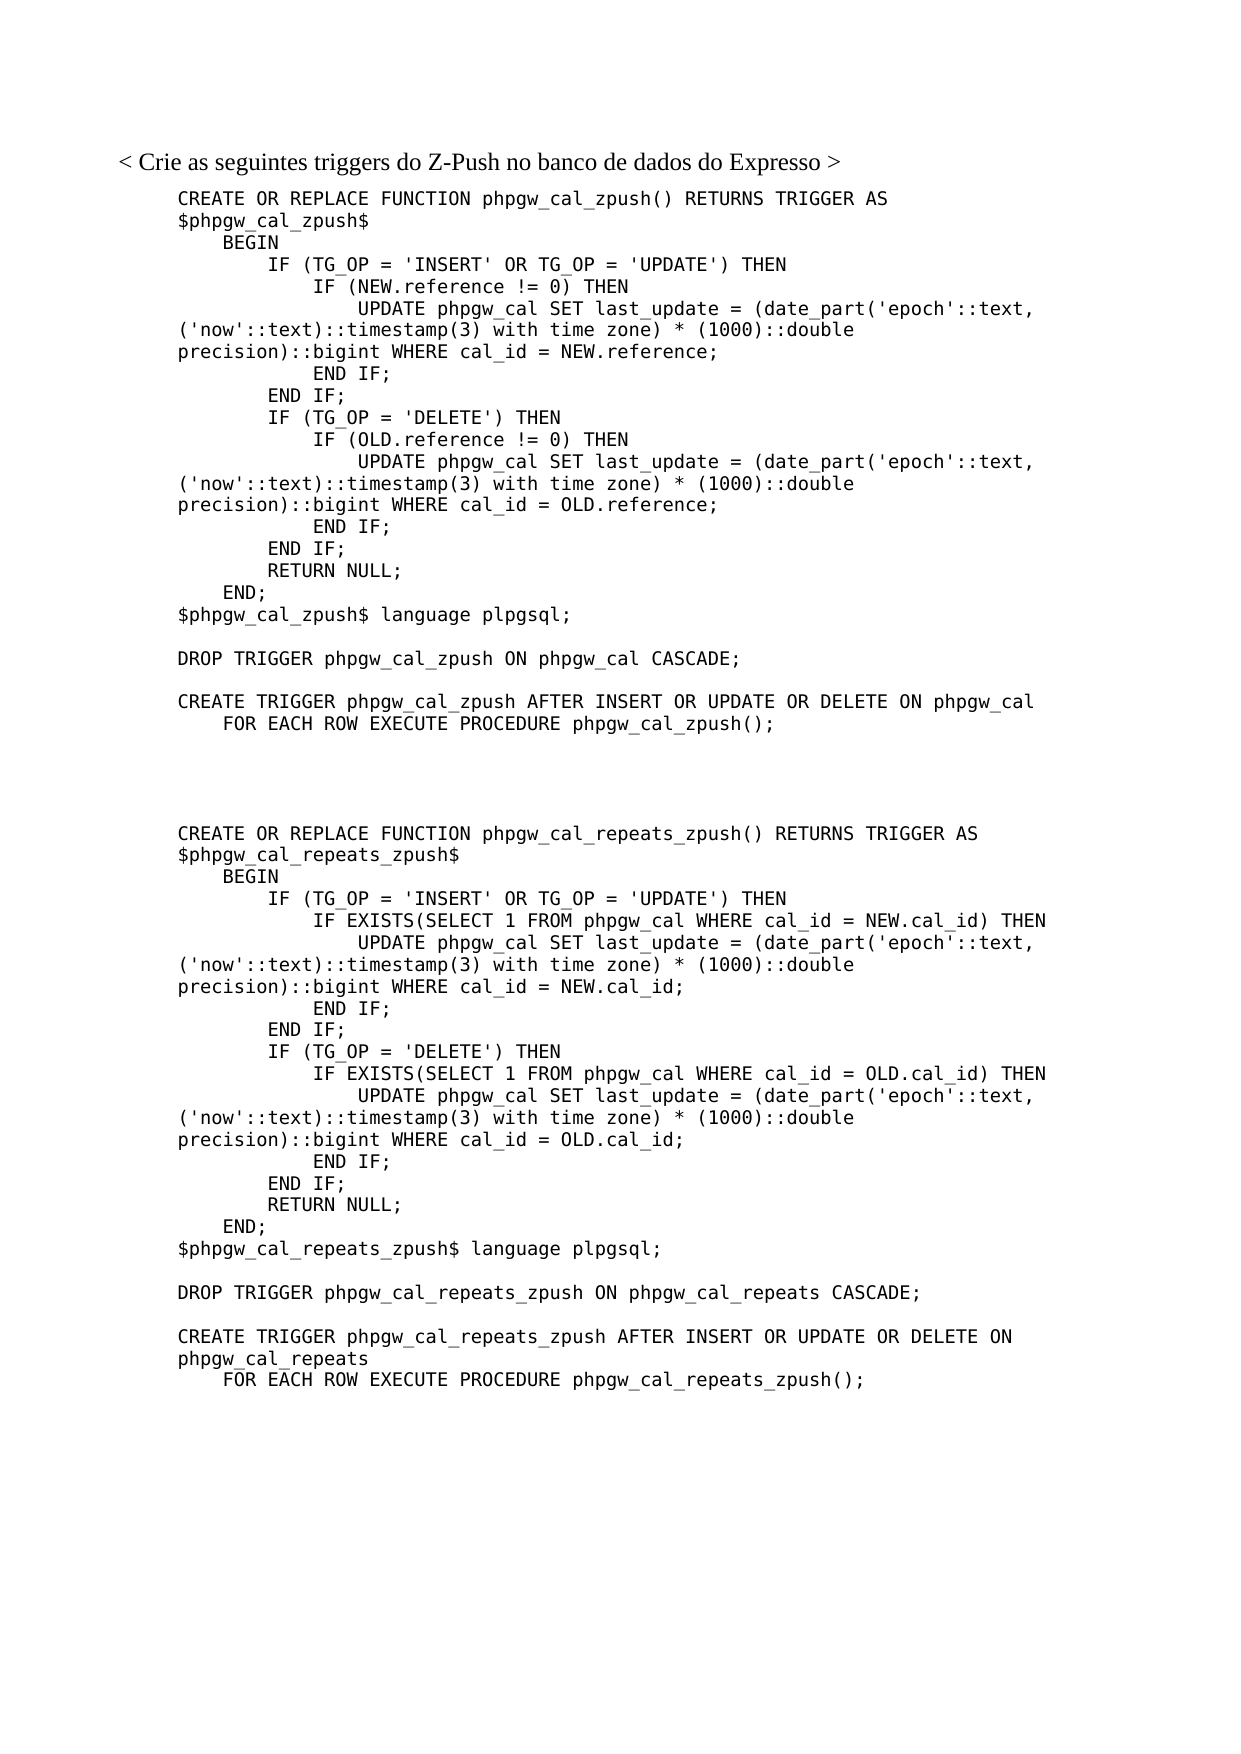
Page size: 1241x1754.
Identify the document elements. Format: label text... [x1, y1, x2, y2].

text < Crie as seguintes triggers do Z-Push no banco de dados do Expresso > [118, 147, 1122, 176]
text CREATE OR REPLACE FUNCTION phpgw_cal_zpush() RETURNS TRIGGER AS $phpgw_cal_zpush$ BEGIN IF (TG_OP = 'INSERT' OR TG_OP = 'UPDATE') THEN IF (NEW.reference != 0) THEN UPDATE phpgw_cal SET last_update = (date_part('epoch'::text, ('now'::text)::timestamp(3) with time zone) * (1000)::double precision)::bigint WHERE cal_id = NEW.reference; END IF; END IF; IF (TG_OP = 'DELETE') THEN IF (OLD.reference != 0) THEN UPDATE phpgw_cal SET last_update = (date_part('epoch'::text, ('now'::text)::timestamp(3) with time zone) * (1000)::double precision)::bigint WHERE cal_id = OLD.reference; END IF; END IF; RETURN NULL; END; $phpgw_cal_zpush$ language plpgsql; DROP TRIGGER phpgw_cal_zpush ON phpgw_cal CASCADE; CREATE TRIGGER phpgw_cal_zpush AFTER INSERT OR UPDATE OR DELETE ON phpgw_cal FOR EACH ROW EXECUTE PROCEDURE phpgw_cal_zpush(); CREATE OR REPLACE FUNCTION phpgw_cal_repeats_zpush() RETURNS TRIGGER AS $phpgw_cal_repeats_zpush$ BEGIN IF (TG_OP = 'INSERT' OR TG_OP = 'UPDATE') THEN IF EXISTS(SELECT 1 FROM phpgw_cal WHERE cal_id = NEW.cal_id) THEN UPDATE phpgw_cal SET last_update = (date_part('epoch'::text, ('now'::text)::timestamp(3) with time zone) * (1000)::double precision)::bigint WHERE cal_id = NEW.cal_id; END IF; END IF; IF (TG_OP = 'DELETE') THEN IF EXISTS(SELECT 1 FROM phpgw_cal WHERE cal_id = OLD.cal_id) THEN UPDATE phpgw_cal SET last_update = (date_part('epoch'::text, ('now'::text)::timestamp(3) with time zone) * (1000)::double precision)::bigint WHERE cal_id = OLD.cal_id; END IF; END IF; RETURN NULL; END; $phpgw_cal_repeats_zpush$ language plpgsql; DROP TRIGGER phpgw_cal_repeats_zpush ON phpgw_cal_repeats CASCADE; CREATE TRIGGER phpgw_cal_repeats_zpush AFTER INSERT OR UPDATE OR DELETE ON phpgw_cal_repeats FOR EACH ROW EXECUTE PROCEDURE phpgw_cal_repeats_zpush(); [177, 188, 1063, 1391]
